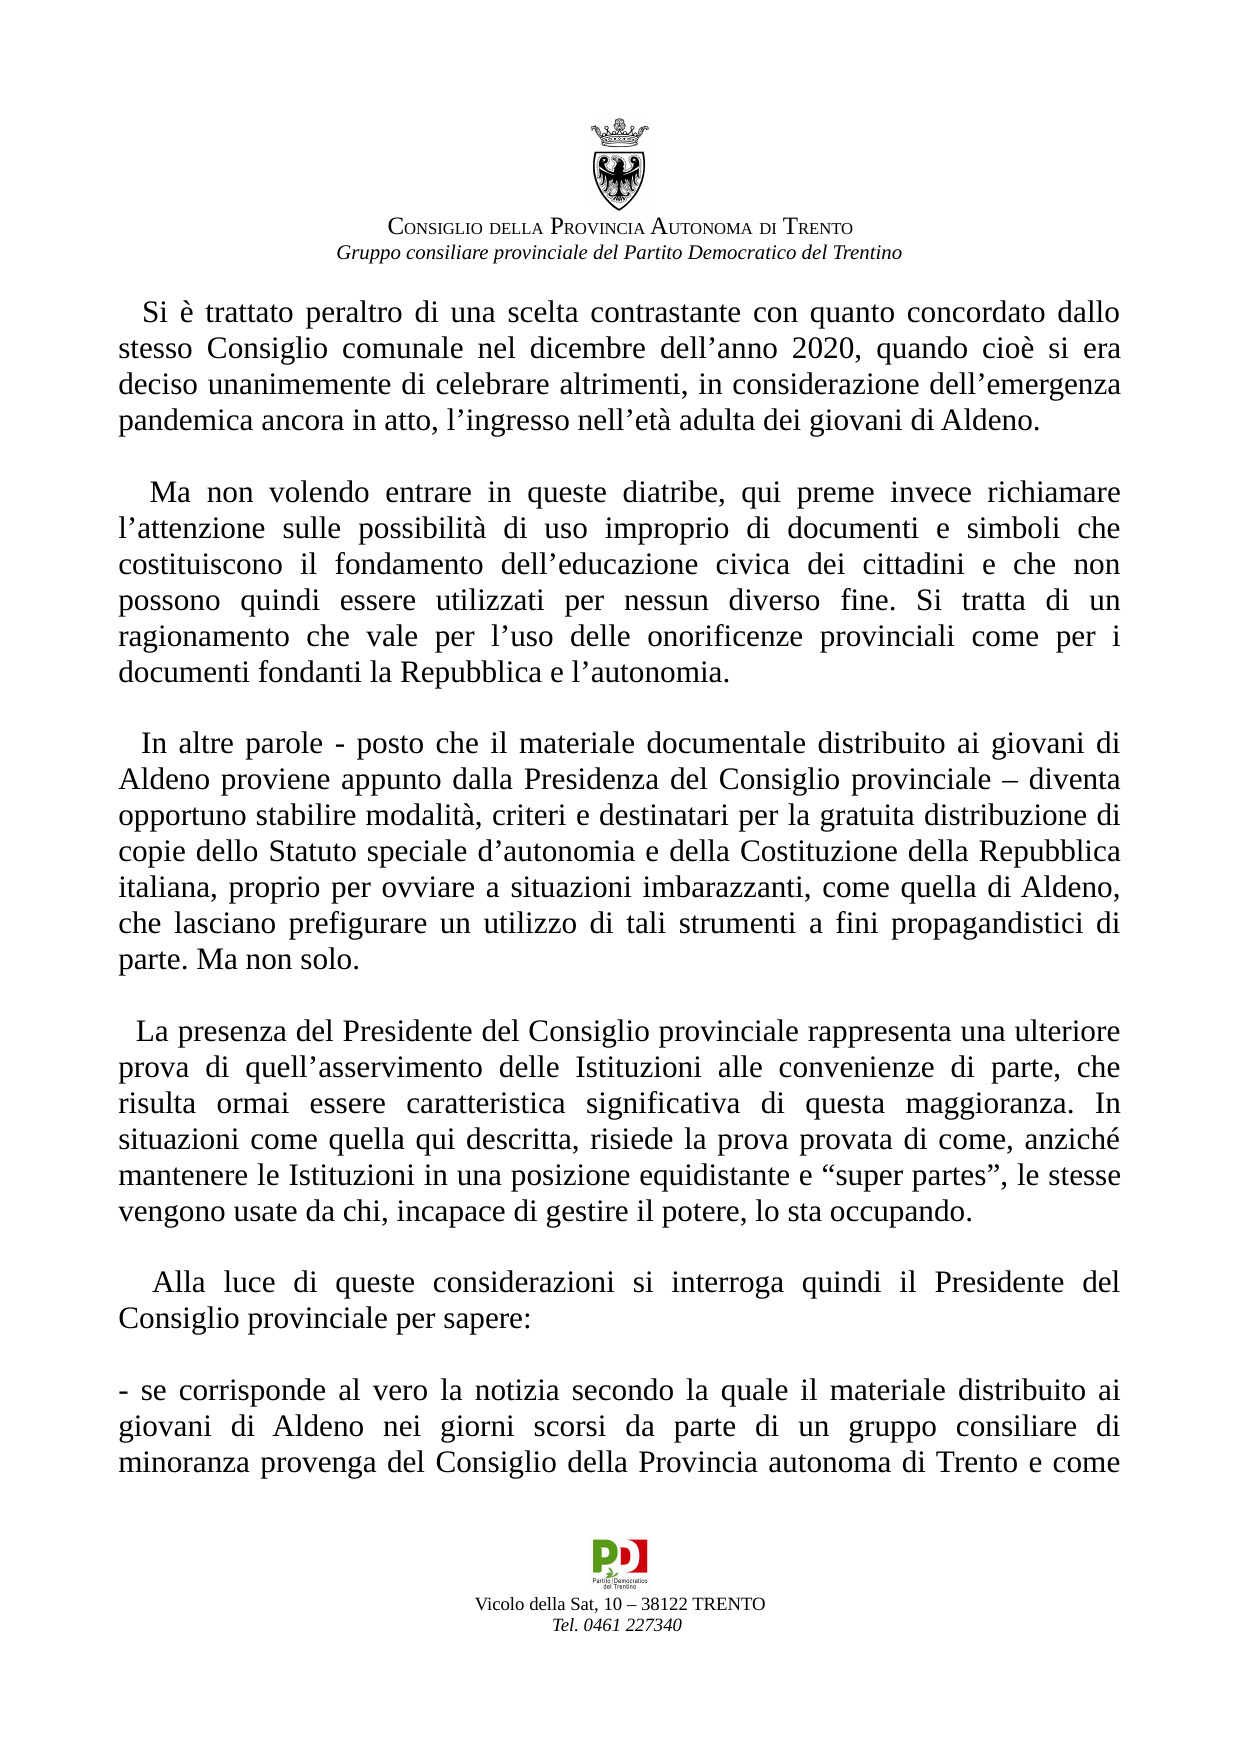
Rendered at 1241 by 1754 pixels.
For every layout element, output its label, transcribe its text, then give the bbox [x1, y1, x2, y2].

text Alla luce di queste considerazioni si interroga quindi il Presidente del Consiglio provinciale per sapere: [118, 1264, 1122, 1336]
picture [590, 118, 650, 211]
text Si è trattato peraltro di una scelta contrastante con quanto concordato dallo stesso Consiglio comunale nel dicembre dell’anno 2020, quando cioè si era deciso unanimemente di celebrare altrimenti, in considerazione dell’emergenza pandemica ancora in atto, l’ingresso nell’età adulta dei giovani di Aldeno. [118, 293, 1122, 437]
text La presenza del Presidente del Consiglio provinciale rappresenta una ulteriore prova di quell’asservimento delle Istituzioni alle convenienze di parte, che risulta ormai essere caratteristica significativa di questa maggioranza. In situazioni come quella qui descritta, risiede la prova provata di come, anziché mantenere le Istituzioni in una posizione equidistante e “super partes”, le stesse vengono usate da chi, incapace di gestire il potere, lo sta occupando. [118, 1012, 1122, 1228]
text In altre parole - posto che il materiale documentale distribuito ai giovani di Aldeno proviene appunto dalla Presidenza del Consiglio provinciale – diventa opportuno stabilire modalità, criteri e destinatari per la gratuita distribuzione di copie dello Statuto speciale d’autonomia e della Costituzione della Repubblica italiana, proprio per ovviare a situazioni imbarazzanti, come quella di Aldeno, che lasciano prefigurare un utilizzo di tali strumenti a fini propagandistici di parte. Ma non solo. [118, 725, 1122, 976]
text Ma non volendo entrare in queste diatribe, qui preme invece richiamare l’attenzione sulle possibilità di uso improprio di documenti e simboli che costituiscono il fondamento dell’educazione civica dei cittadini e che non possono quindi essere utilizzati per nessun diverso fine. Si tratta di un ragionamento che vale per l’uso delle onorificenze provinciali come per i documenti fondanti la Repubblica e l’autonomia. [118, 473, 1122, 689]
text - se corrisponde al vero la notizia secondo la quale il materiale distribuito ai giovani di Aldeno nei giorni scorsi da parte di un gruppo consiliare di minoranza provenga del Consiglio della Provincia autonoma di Trento e come [118, 1372, 1122, 1479]
picture [590, 1536, 650, 1593]
